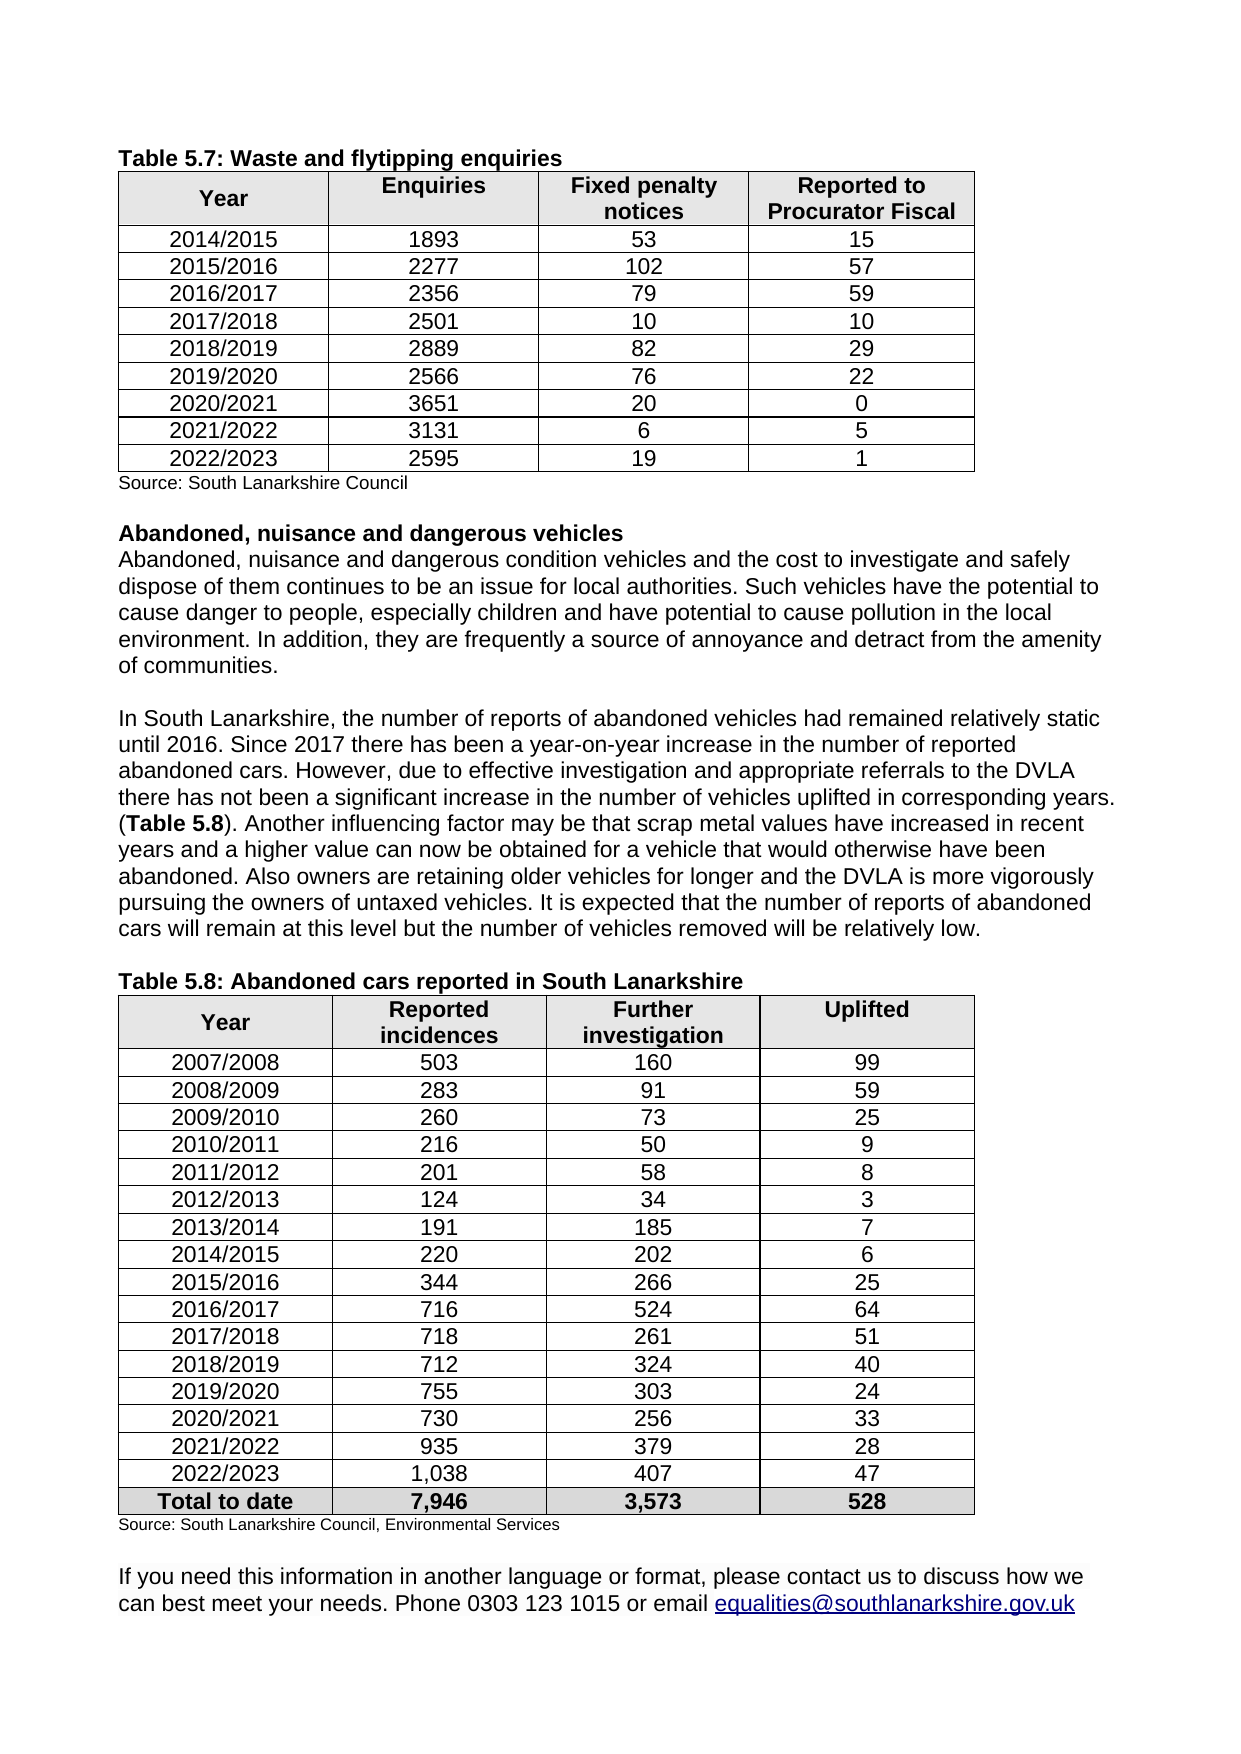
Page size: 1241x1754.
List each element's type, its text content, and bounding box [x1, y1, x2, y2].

table_header Uplifted [761, 996, 974, 1048]
table_cell 528 [761, 1488, 974, 1514]
table_cell 2015/2016 [119, 1269, 332, 1295]
table_cell 82 [539, 335, 748, 362]
table_cell 2021/2022 [119, 418, 328, 444]
table_cell 2566 [329, 363, 538, 389]
table_cell 7,946 [333, 1488, 546, 1514]
table_cell 524 [547, 1296, 759, 1322]
table_cell 10 [749, 308, 974, 334]
table_cell 160 [547, 1049, 759, 1076]
table_cell 2019/2020 [119, 363, 328, 389]
table_cell 201 [333, 1159, 546, 1185]
table_cell 3651 [329, 390, 538, 416]
table_cell 2020/2021 [119, 1405, 332, 1432]
table_cell 124 [333, 1186, 546, 1213]
table_cell 2008/2009 [119, 1077, 332, 1103]
table_cell 266 [547, 1269, 759, 1295]
table_cell 256 [547, 1405, 759, 1432]
table_cell 2018/2019 [119, 335, 328, 362]
table_cell 2012/2013 [119, 1186, 332, 1213]
table_cell 185 [547, 1214, 759, 1240]
table_cell 2017/2018 [119, 308, 328, 334]
table_cell 718 [333, 1323, 546, 1349]
table_cell 202 [547, 1241, 759, 1267]
table_cell 191 [333, 1214, 546, 1240]
table_cell 58 [547, 1159, 759, 1185]
table_header Reported to Procurator Fiscal [749, 172, 974, 224]
table_cell 3131 [329, 418, 538, 444]
table_cell 2020/2021 [119, 390, 328, 416]
table_cell 3 [761, 1186, 974, 1213]
table_cell 25 [761, 1104, 974, 1130]
table_cell 216 [333, 1131, 546, 1158]
text Table 5.8: Abandoned cars reported in South Lanarkshire [118, 968, 1122, 994]
table_cell 2016/2017 [119, 1296, 332, 1322]
table_cell 102 [539, 253, 748, 279]
table_cell 2021/2022 [119, 1433, 332, 1459]
table_cell 24 [761, 1378, 974, 1404]
table_header Further investigation [547, 996, 759, 1048]
table_cell 730 [333, 1405, 546, 1432]
table_cell 2022/2023 [119, 1460, 332, 1487]
table_cell 2014/2015 [119, 1241, 332, 1267]
table_cell 3,573 [547, 1488, 759, 1514]
table_cell 503 [333, 1049, 546, 1076]
table_cell 2011/2012 [119, 1159, 332, 1185]
table_cell 22 [749, 363, 974, 389]
table_cell 50 [547, 1131, 759, 1158]
table_cell 25 [761, 1269, 974, 1295]
table_cell 40 [761, 1351, 974, 1377]
table_cell 2356 [329, 280, 538, 307]
table_cell 379 [547, 1433, 759, 1459]
table_cell 1893 [329, 226, 538, 252]
text Table 5.7: Waste and flytipping enquiries [118, 118, 1122, 171]
table_cell 0 [749, 390, 974, 416]
table_cell 57 [749, 253, 974, 279]
table_cell 2014/2015 [119, 226, 328, 252]
table_cell 20 [539, 390, 748, 416]
text Source: South Lanarkshire Council [118, 472, 1122, 494]
table_cell 28 [761, 1433, 974, 1459]
table_cell 755 [333, 1378, 546, 1404]
table_cell 716 [333, 1296, 546, 1322]
table_cell 76 [539, 363, 748, 389]
table_cell 34 [547, 1186, 759, 1213]
table_cell 220 [333, 1241, 546, 1267]
table_cell Total to date [119, 1488, 332, 1514]
table_cell 344 [333, 1269, 546, 1295]
table_header Year [119, 996, 332, 1048]
table_cell 15 [749, 226, 974, 252]
table_cell 2010/2011 [119, 1131, 332, 1158]
table_cell 407 [547, 1460, 759, 1487]
table_cell 1 [749, 445, 974, 471]
table_cell 6 [761, 1241, 974, 1267]
table_cell 2501 [329, 308, 538, 334]
text Abandoned, nuisance and dangerous condition vehicles and the cost to investigate and safely dispose of them continues to be an issue for local authorities. Such vehicles have the potential to cause danger to people, especially children and have potential to cause pollution in the local environment. In addition, they are frequently a source of annoyance and detract from the amenity of communities. [118, 546, 1122, 678]
table_header Enquiries [329, 172, 538, 224]
table_cell 324 [547, 1351, 759, 1377]
table_cell 8 [761, 1159, 974, 1185]
table_cell 79 [539, 280, 748, 307]
table_cell 91 [547, 1077, 759, 1103]
table_cell 283 [333, 1077, 546, 1103]
table_cell 2277 [329, 253, 538, 279]
table_cell 260 [333, 1104, 546, 1130]
table_cell 10 [539, 308, 748, 334]
table_cell 5 [749, 418, 974, 444]
text Source: South Lanarkshire Council, Environmental Services [118, 1515, 1122, 1534]
table_cell 7 [761, 1214, 974, 1240]
table_cell 59 [761, 1077, 974, 1103]
table_cell 2595 [329, 445, 538, 471]
table_cell 2017/2018 [119, 1323, 332, 1349]
table_cell 6 [539, 418, 748, 444]
table_cell 2016/2017 [119, 280, 328, 307]
table_cell 935 [333, 1433, 546, 1459]
table_header Fixed penalty notices [539, 172, 748, 224]
text In South Lanarkshire, the number of reports of abandoned vehicles had remained relatively static until 2016. Since 2017 there has been a year-on-year increase in the number of reported abandoned cars. However, due to effective investigation and appropriate referrals to the DVLA there has not been a significant increase in the number of vehicles uplifted in corresponding years. (Table 5.8). Another influencing factor may be that scrap metal values have increased in recent years and a higher value can now be obtained for a vehicle that would otherwise have been abandoned. Also owners are retaining older vehicles for longer and the DVLA is more vigorously pursuing the owners of untaxed vehicles. It is expected that the number of reports of abandoned cars will remain at this level but the number of vehicles removed will be relatively low. [118, 704, 1122, 942]
text If you need this information in another language or format, please contact us to discuss how we can best meet your needs. Phone 0303 123 1015 or email equalities@southlanarkshire.gov.uk [118, 1563, 1122, 1616]
table_cell 29 [749, 335, 974, 362]
table_cell 2007/2008 [119, 1049, 332, 1076]
table_cell 47 [761, 1460, 974, 1487]
table_cell 64 [761, 1296, 974, 1322]
table_cell 9 [761, 1131, 974, 1158]
table_cell 33 [761, 1405, 974, 1432]
table_cell 712 [333, 1351, 546, 1377]
table_cell 2013/2014 [119, 1214, 332, 1240]
table_cell 2018/2019 [119, 1351, 332, 1377]
table_cell 1,038 [333, 1460, 546, 1487]
table_cell 73 [547, 1104, 759, 1130]
table_cell 51 [761, 1323, 974, 1349]
text Abandoned, nuisance and dangerous vehicles [118, 520, 1122, 546]
table_header Year [119, 172, 328, 224]
table_cell 303 [547, 1378, 759, 1404]
table_cell 19 [539, 445, 748, 471]
table_cell 2009/2010 [119, 1104, 332, 1130]
table_cell 2019/2020 [119, 1378, 332, 1404]
table_cell 2022/2023 [119, 445, 328, 471]
table_cell 2889 [329, 335, 538, 362]
table_cell 2015/2016 [119, 253, 328, 279]
table_cell 59 [749, 280, 974, 307]
table_cell 53 [539, 226, 748, 252]
table_header Reported incidences [333, 996, 546, 1048]
table_cell 261 [547, 1323, 759, 1349]
table_cell 99 [761, 1049, 974, 1076]
